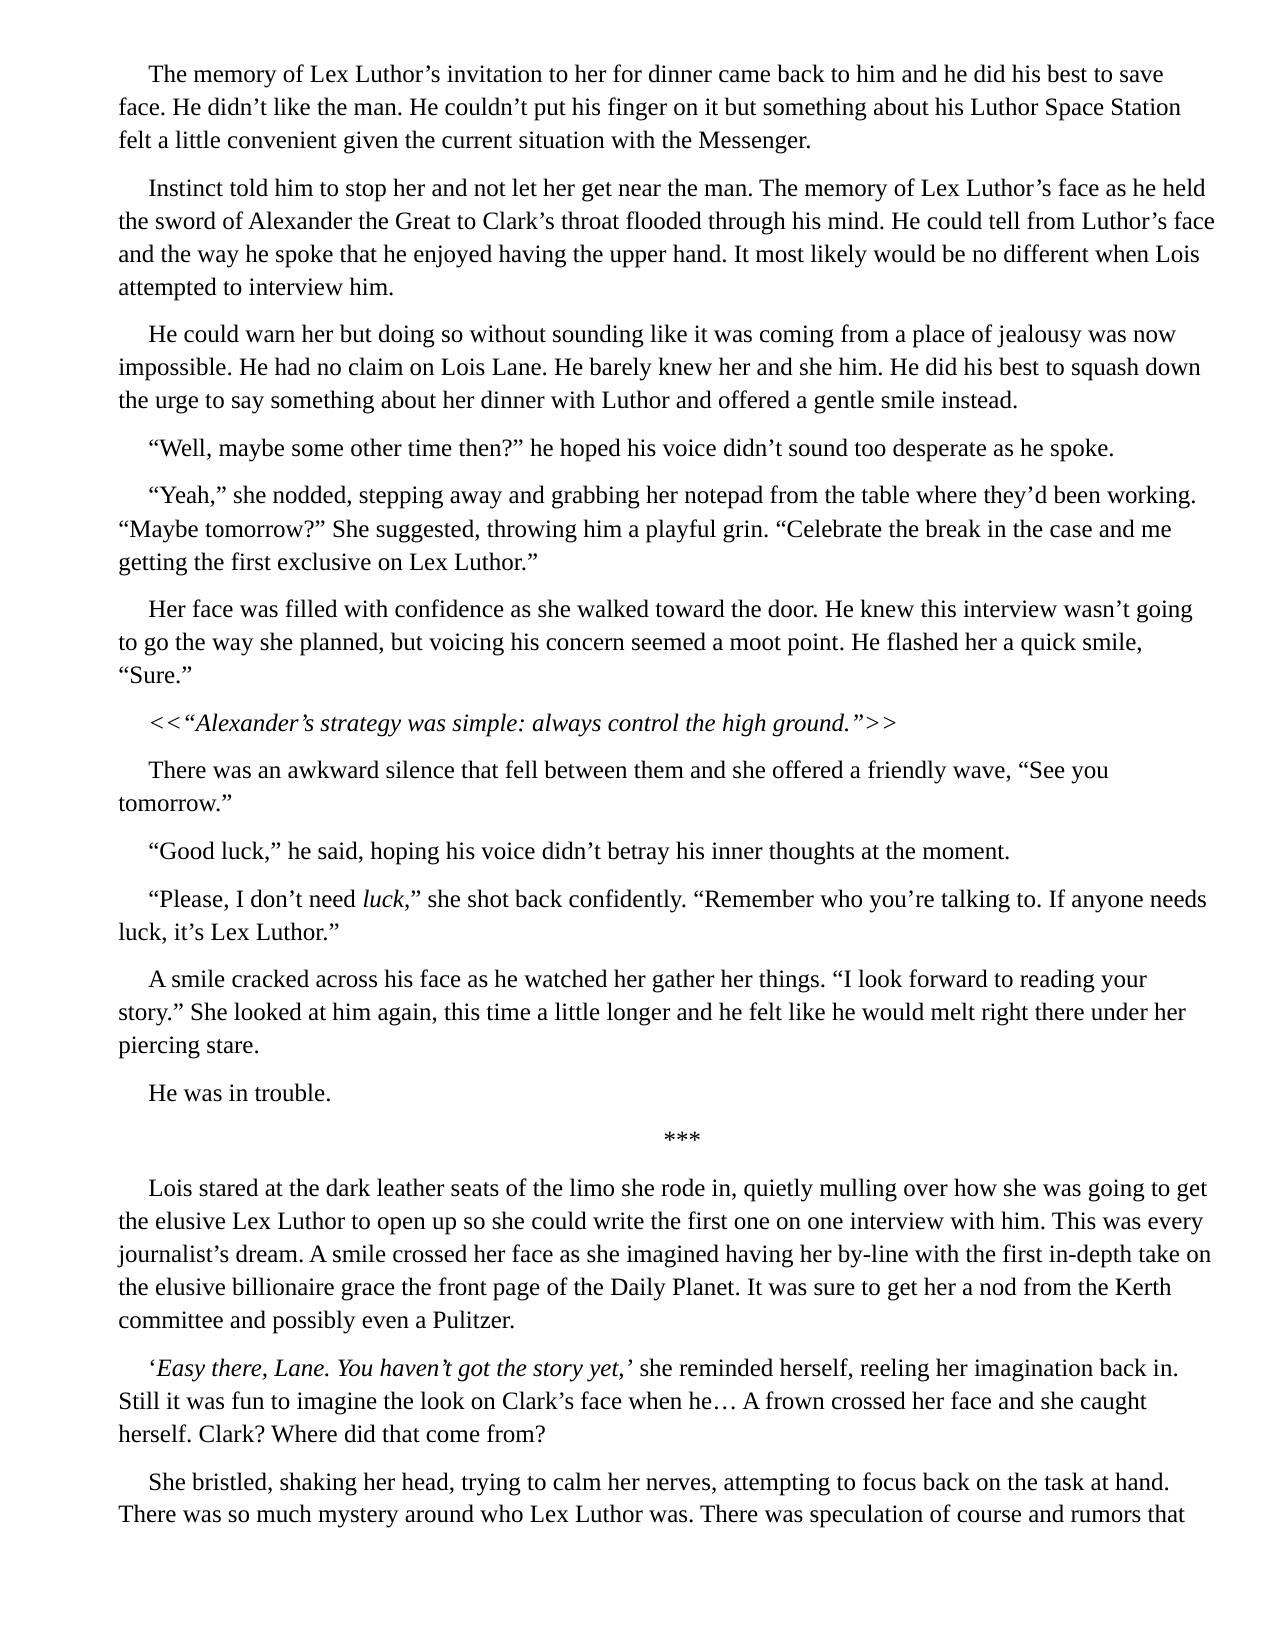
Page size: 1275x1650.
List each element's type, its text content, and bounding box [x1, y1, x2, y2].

text Instinct told him to stop her and not let her get near the man. The memory of Lex Luthor’s face as he held the sword of Alexander the Great to Clark’s throat flooded through his mind. He could tell from Luthor’s face and the way he spoke that he enjoyed having the upper hand. It most likely would be no different when Lois attempted to interview him. [118, 173, 1216, 301]
text *** [118, 1126, 1216, 1154]
text “Yeah,” she nodded, stepping away and grabbing her notepad from the table where they’d been working. “Maybe tomorrow?” She suggested, throwing him a playful grin. “Celebrate the break in the case and me getting the first exclusive on Lex Luthor.” [118, 481, 1216, 575]
text The memory of Lex Luthor’s invitation to her for dinner came back to him and he did his best to save face. He didn’t like the man. He couldn’t put his finger on it but something about his Luthor Space Station felt a little convenient given the current situation with the Messenger. [118, 59, 1216, 154]
text He could warn her but doing so without sounding like it was coming from a place of jealousy was now impossible. He had no claim on Lois Lane. He barely knew her and she him. He did his best to squash down the urge to say something about her dinner with Luthor and offered a gentle smile instead. [118, 319, 1216, 414]
text “Good luck,” he said, hoping his voice didn’t betray his inner thoughts at the moment. [118, 836, 1216, 865]
text She bristled, shaking her head, trying to calm her nerves, attempting to focus back on the task at hand. There was so much mystery around who Lex Luthor was. There was speculation of course and rumors that [118, 1467, 1216, 1528]
text “Well, maybe some other time then?” he hoped his voice didn’t sound too desperate as he spoke. [118, 433, 1216, 462]
text <<“Alexander’s strategy was simple: always control the high ground.”>> [118, 708, 1216, 737]
text He was in trouble. [118, 1078, 1216, 1107]
text A smile cracked across his face as he watched her gather her things. “I look forward to reading your story.” She looked at him again, this time a little longer and he felt like he would melt right there under her piercing stare. [118, 964, 1216, 1059]
text Lois stared at the dark leather seats of the limo she rode in, quietly mulling over how she was going to get the elusive Lex Luthor to open up so she could write the first one on one interview with him. This was every journalist’s dream. A smile crossed her face as she imagined having her by-line with the first in-depth take on the elusive billionaire grace the front page of the Daily Planet. It was sure to get her a nod from the Kerth committee and possibly even a Pulitzer. [118, 1173, 1216, 1334]
text “Please, I don’t need luck,” she shot back confidently. “Remember who you’re talking to. If anyone needs luck, it’s Lex Luthor.” [118, 884, 1216, 946]
text There was an awkward silence that fell between them and she offered a friendly wave, “See you tomorrow.” [118, 756, 1216, 817]
text Her face was filled with confidence as she walked toward the door. He knew this interview wasn’t going to go the way she planned, but voicing his concern seemed a moot point. He flashed her a quick smile, “Sure.” [118, 594, 1216, 689]
text ‘Easy there, Lane. You haven’t got the story yet,’ she reminded herself, reeling her imagination back in. Still it was fun to imagine the look on Clark’s face when he… A frown crossed her face and she caught herself. Clark? Where did that come from? [118, 1353, 1216, 1448]
